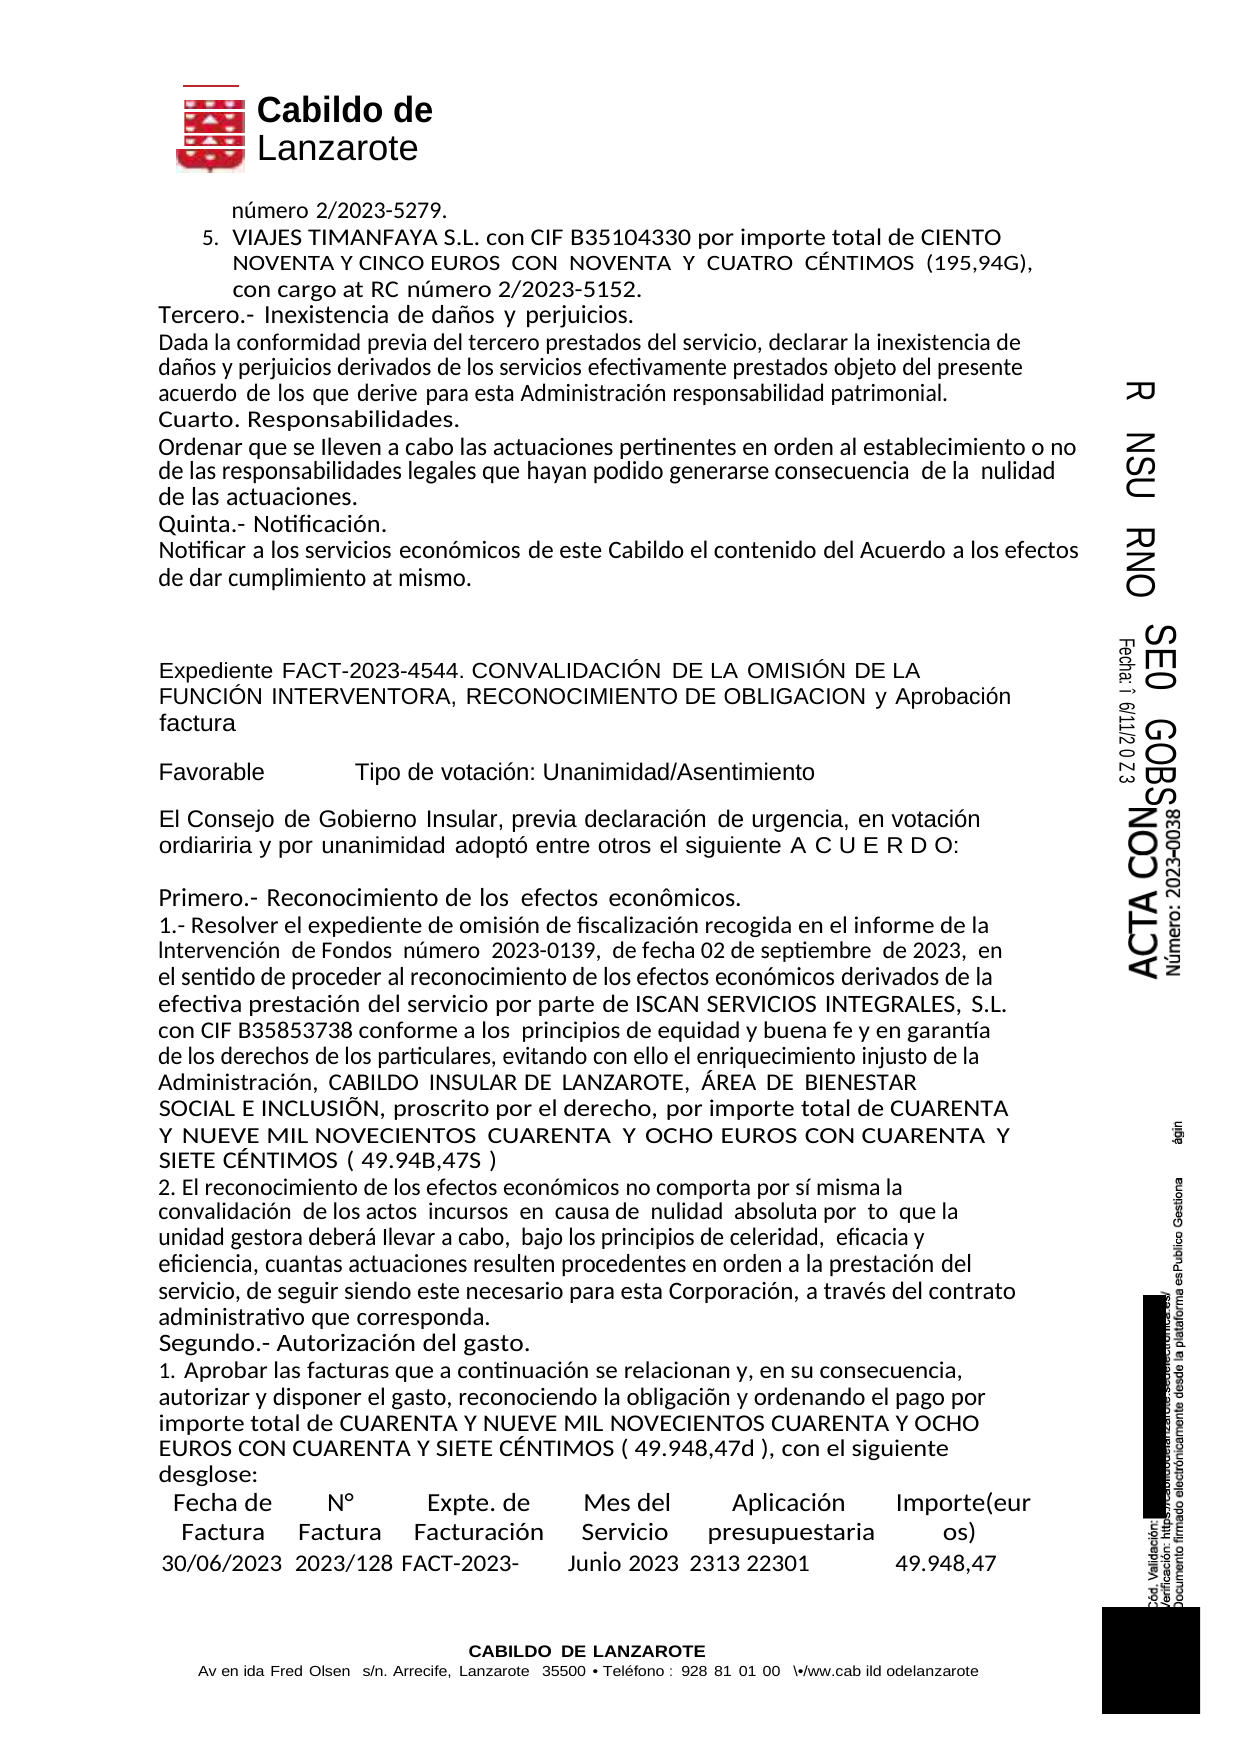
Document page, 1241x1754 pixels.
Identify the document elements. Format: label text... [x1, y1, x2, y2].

text Cuarto. Responsabilidades. [158, 407, 1196, 433]
picture [1102, 1178, 1200, 1714]
text factura [1185, 709, 1196, 736]
subtitle Tercero.- Inexistencia de daños y perjuicios. [158, 303, 1196, 329]
text SOCIAL E INCLUSIÕN, proscrito por el derecho, por importe total de CUARENTA [158, 1096, 1196, 1122]
list Aprobar las facturas que a continuación se relacionan y, en su consecuencia, autorizar y disponer el gasto, reconociendo la obligaciõn y ordenando el pago por importe total de CUARENTA Y NUEVE MIL NOVECIENTOS CUARENTA Y OCHO EUROS CON CUARENTA Y SIETE CÉNTIMOS ( 49.948,47d ), con el siguiente desglose: [158, 1357, 1023, 1489]
subtitle Segundo.- Autorización del gasto. [158, 1332, 1102, 1357]
picture [1128, 808, 1181, 980]
text Y NUEVE MIL NOVECIENTOS CUARENTA Y OCHO EUROS CON CUARENTA Y [159, 1122, 1196, 1149]
text ordiariria y por unanimidad adoptó entre otros el siguiente A C U E R D O: [158, 833, 1128, 859]
text SE0 GOBS [1138, 622, 1185, 808]
text Dada la conformidad previa del tercero prestados del servicio, declarar la inexistencia de daños y perjuicios derivados de los servicios efectivamente prestados objeto del presente acuerdo de los que derive para esta Administración responsabilidad patrimonial. [158, 330, 1029, 407]
text factura [159, 709, 1117, 736]
picture [1171, 1121, 1185, 1144]
picture [176, 149, 245, 173]
picture [184, 100, 245, 109]
text SIETE CÉNTIMOS ( 49.94B,47S ) [158, 1149, 1196, 1174]
text 30/06/2023 2023/128 FACT-2023- Junİo 2023 2313 22301 49.948,47 [161, 1548, 1102, 1578]
picture [184, 112, 245, 146]
subtitle de dar cumplimiento at mismo. [1165, 563, 1196, 592]
text 2. El reconocimiento de los efectos económicos no comporta por sí misma la convalidación de los actos incursos en causa de nulidad absoluta por to que la unidad gestora deberá Ilevar a cabo, bajo los principios de celeridad, eficacia y eficiencia, cuantas actuaciones resulten procedentes en orden a la prestación del servicio, de seguir siendo este necesario para esta Corporación, a través del contrato administrativo que corresponda. [158, 1175, 1023, 1332]
text Expediente FACT-2023-4544. CONVALIDACIÓN DE LA OMISIÓN DE LA [158, 658, 1117, 683]
subtitle de dar cumplimiento at mismo. [158, 563, 1118, 592]
text 1.- Resolver el expediente de omisión de fiscalización recogida en el informe de la lntervención de Fondos número 2023-0139, de fecha 02 de septiembre de 2023, en el sentido de proceder al reconocimiento de los efectos económicos derivados de la efectiva prestación del servicio por parte de ISCAN SERVICIOS INTEGRALES, S.L. con CIF B35853738 conforme a los principios de equidad y buena fe y en garantía de los derechos de los particulares, evitando con ello el enriquecimiento injusto de la Administración, CABILDO INSULAR DE LANZAROTE, ÁREA DE BIENESTAR [158, 913, 1017, 1096]
text El Consejo de Gobierno Insular, previa declaración de urgencia, en votación [158, 806, 1138, 833]
text Ordenar que se Ileven a cabo las actuaciones pertinentes en orden al establecimiento o no de las responsabilidades legales que hayan podido generarse consecuencia de la nulidad de las actuaciones. [158, 436, 1081, 512]
text Favorable Tipo de votación: Unanimidad/Asentimiento [158, 758, 1117, 786]
subtitle Primero.- Reconocimiento de los efectos econômicos. [158, 883, 1128, 912]
text Fecha: î 6/11/2 0 Z 3 [1117, 622, 1138, 801]
subtitle Quinta.- Notificación. [158, 512, 1196, 537]
text Notificar a los servicios económicos de este Cabildo el contenido del Acuerdo a los efectos [158, 537, 1118, 563]
subtitle Fecha de N° Expte. de Mes del Aplicación Importe(eur [173, 1489, 1102, 1518]
text RNO [1118, 527, 1165, 603]
text R [1118, 380, 1165, 403]
list VIAJES TIMANFAYA S.L. con CIF B35104330 por importe total de CIENTO NOVENTA Y CINCO EUROS CON NOVENTA Y CUATRO CÉNTIMOS (195,94G), con cargo at RC número 2/2023-5152. [202, 224, 1068, 303]
text número 2/2023-5279. [231, 196, 1196, 224]
subtitle Factura Factura Facturación Servicio presupuestaria os) [181, 1518, 1102, 1546]
text FUNCIÓN INTERVENTORA, RECONOCIMIENTO DE OBLIGACION y Aprobación [158, 684, 1117, 709]
text NSU [1118, 432, 1165, 502]
